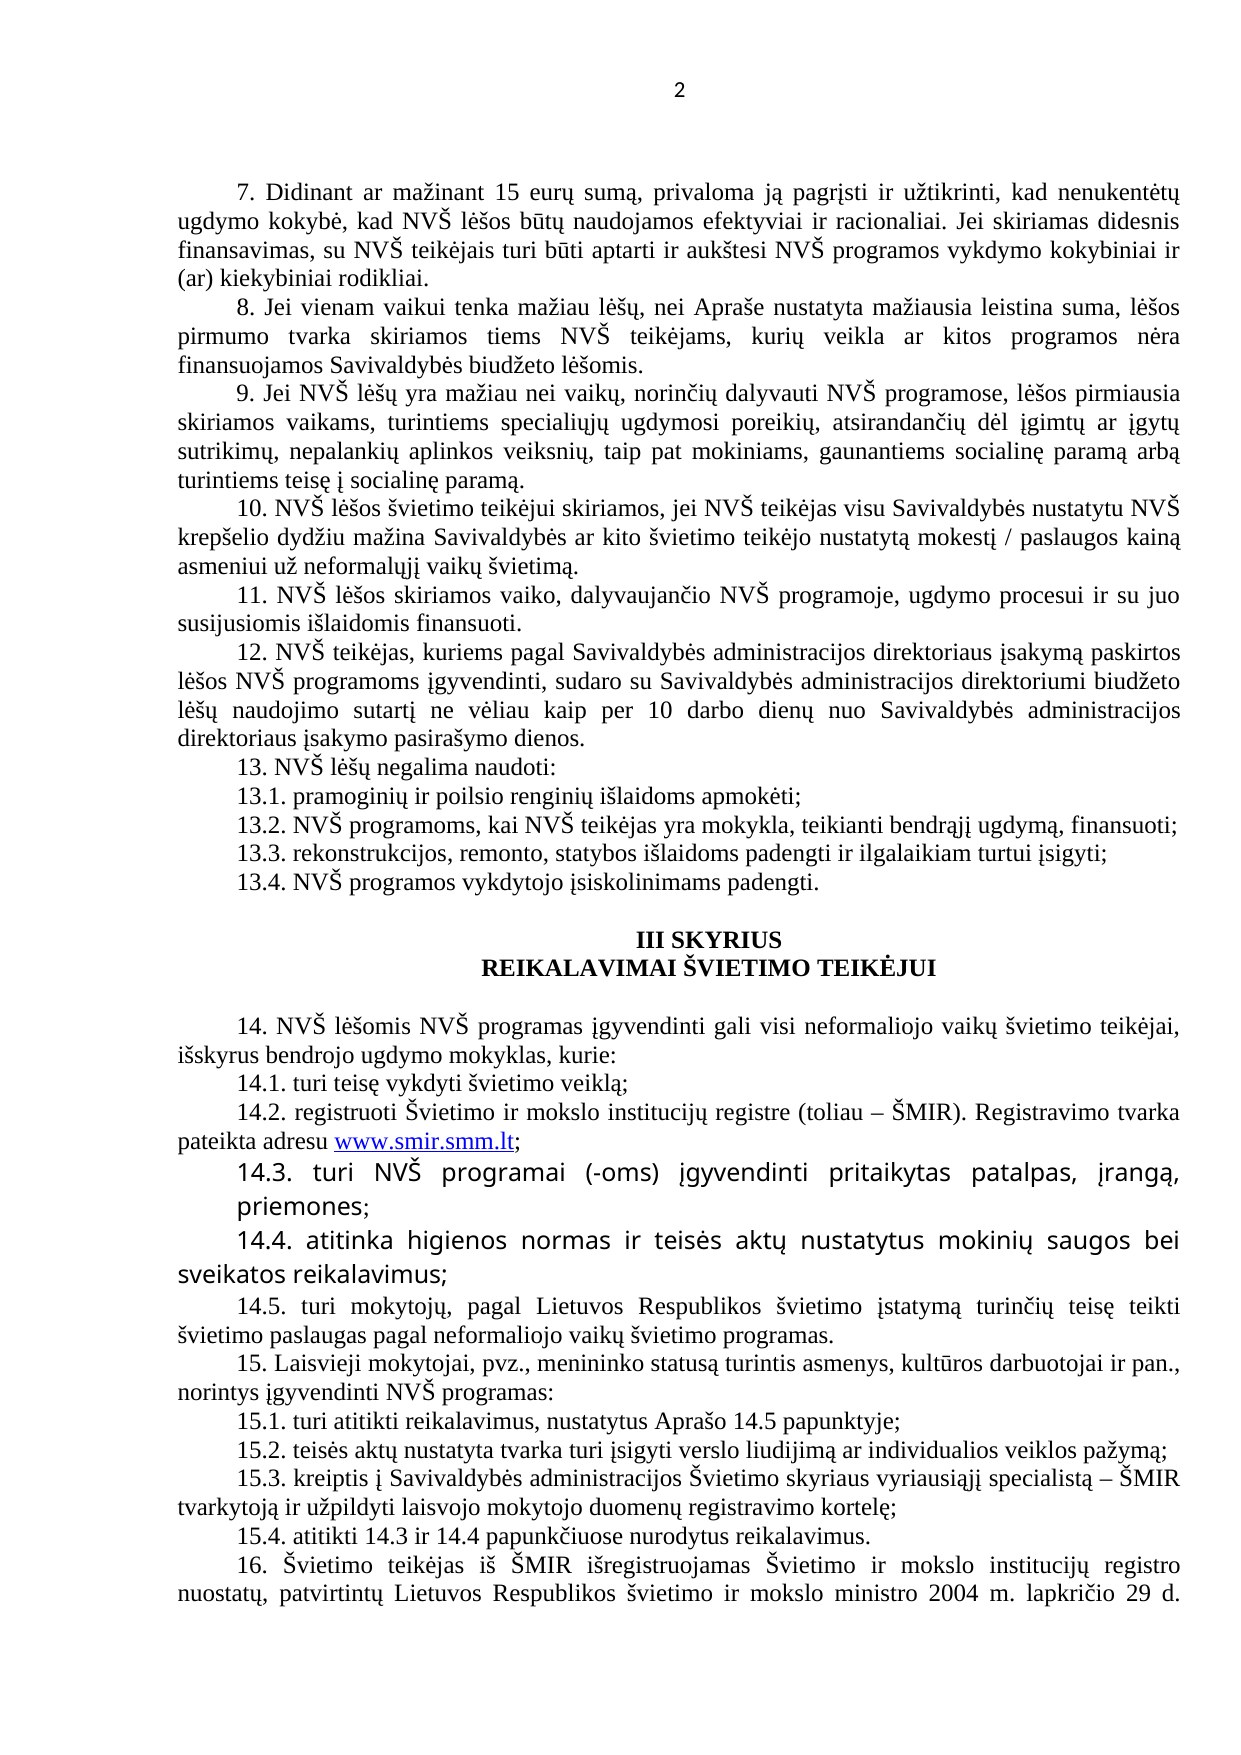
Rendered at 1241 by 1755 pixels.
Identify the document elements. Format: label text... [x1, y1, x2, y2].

text 8. Jei vienam vaikui tenka mažiau lėšų, nei Apraše nustatyta mažiausia leistina suma, lėšos pirmumo tvarka skiriamos tiems NVŠ teikėjams, kurių veikla ar kitos programos nėra finansuojamos Savivaldybės biudžeto lėšomis. [177, 292, 1181, 378]
text 14.3. turi NVŠ programai (-oms) įgyvendinti pritaikytas patalpas, įrangą, priemones; [236, 1155, 1181, 1223]
text 14.2. registruoti Švietimo ir mokslo institucijų registre (toliau – ŠMIR). Registravimo tvarka pateikta adresu www.smir.smm.lt; [177, 1097, 1181, 1155]
text 11. NVŠ lėšos skiriamos vaiko, dalyvaujančio NVŠ programoje, ugdymo procesui ir su juo susijusiomis išlaidomis finansuoti. [177, 580, 1181, 637]
text 14.4. atitinka higienos normas ir teisės aktų nustatytus mokinių saugos bei sveikatos reikalavimus; [177, 1223, 1181, 1291]
text 15.3. kreiptis į Savivaldybės administracijos Švietimo skyriaus vyriausiąjį specialistą – ŠMIR tvarkytoją ir užpildyti laisvojo mokytojo duomenų registravimo kortelę; [177, 1463, 1181, 1521]
text 16. Švietimo teikėjas iš ŠMIR išregistruojamas Švietimo ir mokslo institucijų registro nuostatų, patvirtintų Lietuvos Respublikos švietimo ir mokslo ministro 2004 m. lapkričio 29 d. [177, 1550, 1181, 1607]
text 15. Laisvieji mokytojai, pvz., menininko statusą turintis asmenys, kultūros darbuotojai ir pan., norintys įgyvendinti NVŠ programas: [177, 1348, 1181, 1406]
text 15.4. atitikti 14.3 ir 14.4 papunkčiuose nurodytus reikalavimus. [236, 1521, 1181, 1550]
text 7. Didinant ar mažinant 15 eurų sumą, privaloma ją pagrįsti ir užtikrinti, kad nenukentėtų ugdymo kokybė, kad NVŠ lėšos būtų naudojamos efektyviai ir racionaliai. Jei skiriamas didesnis finansavimas, su NVŠ teikėjais turi būti aptarti ir aukštesi NVŠ programos vykdymo kokybiniai ir (ar) kiekybiniai rodikliai. [177, 177, 1181, 292]
text 13.3. rekonstrukcijos, remonto, statybos išlaidoms padengti ir ilgalaikiam turtui įsigyti; [236, 838, 1181, 867]
text 15.1. turi atitikti reikalavimus, nustatytus Aprašo 14.5 papunktyje; [236, 1406, 1181, 1435]
text 14.1. turi teisę vykdyti švietimo veiklą; [236, 1068, 1181, 1097]
text 15.2. teisės aktų nustatyta tvarka turi įsigyti verslo liudijimą ar individualios veiklos pažymą; [236, 1435, 1181, 1463]
text 10. NVŠ lėšos švietimo teikėjui skiriamos, jei NVŠ teikėjas visu Savivaldybės nustatytu NVŠ krepšelio dydžiu mažina Savivaldybės ar kito švietimo teikėjo nustatytą mokestį / paslaugos kainą asmeniui už neformalųjį vaikų švietimą. [177, 493, 1181, 580]
text 9. Jei NVŠ lėšų yra mažiau nei vaikų, norinčių dalyvauti NVŠ programose, lėšos pirmiausia skiriamos vaikams, turintiems specialiųjų ugdymosi poreikių, atsirandančių dėl įgimtų ar įgytų sutrikimų, nepalankių aplinkos veiksnių, taip pat mokiniams, gaunantiems socialinę paramą arbą turintiems teisę į socialinę paramą. [177, 378, 1181, 493]
text 14. NVŠ lėšomis NVŠ programas įgyvendinti gali visi neformaliojo vaikų švietimo teikėjai, išskyrus bendrojo ugdymo mokyklas, kurie: [177, 1011, 1181, 1068]
text 13.2. NVŠ programoms, kai NVŠ teikėjas yra mokykla, teikianti bendrąjį ugdymą, finansuoti; [236, 810, 1181, 838]
text 12. NVŠ teikėjas, kuriems pagal Savivaldybės administracijos direktoriaus įsakymą paskirtos lėšos NVŠ programoms įgyvendinti, sudaro su Savivaldybės administracijos direktoriumi biudžeto lėšų naudojimo sutartį ne vėliau kaip per 10 darbo dienų nuo Savivaldybės administracijos direktoriaus įsakymo pasirašymo dienos. [177, 637, 1181, 752]
text III SKYRIUS [236, 925, 1181, 953]
text 13.4. NVŠ programos vykdytojo įsiskolinimams padengti. [236, 867, 1181, 896]
text 13. NVŠ lėšų negalima naudoti: [236, 752, 1181, 781]
text REIKALAVIMAI ŠVIETIMO TEIKĖJUI [236, 953, 1181, 982]
text 14.5. turi mokytojų, pagal Lietuvos Respublikos švietimo įstatymą turinčių teisę teikti švietimo paslaugas pagal neformaliojo vaikų švietimo programas. [177, 1291, 1181, 1348]
text 13.1. pramoginių ir poilsio renginių išlaidoms apmokėti; [236, 781, 1181, 810]
